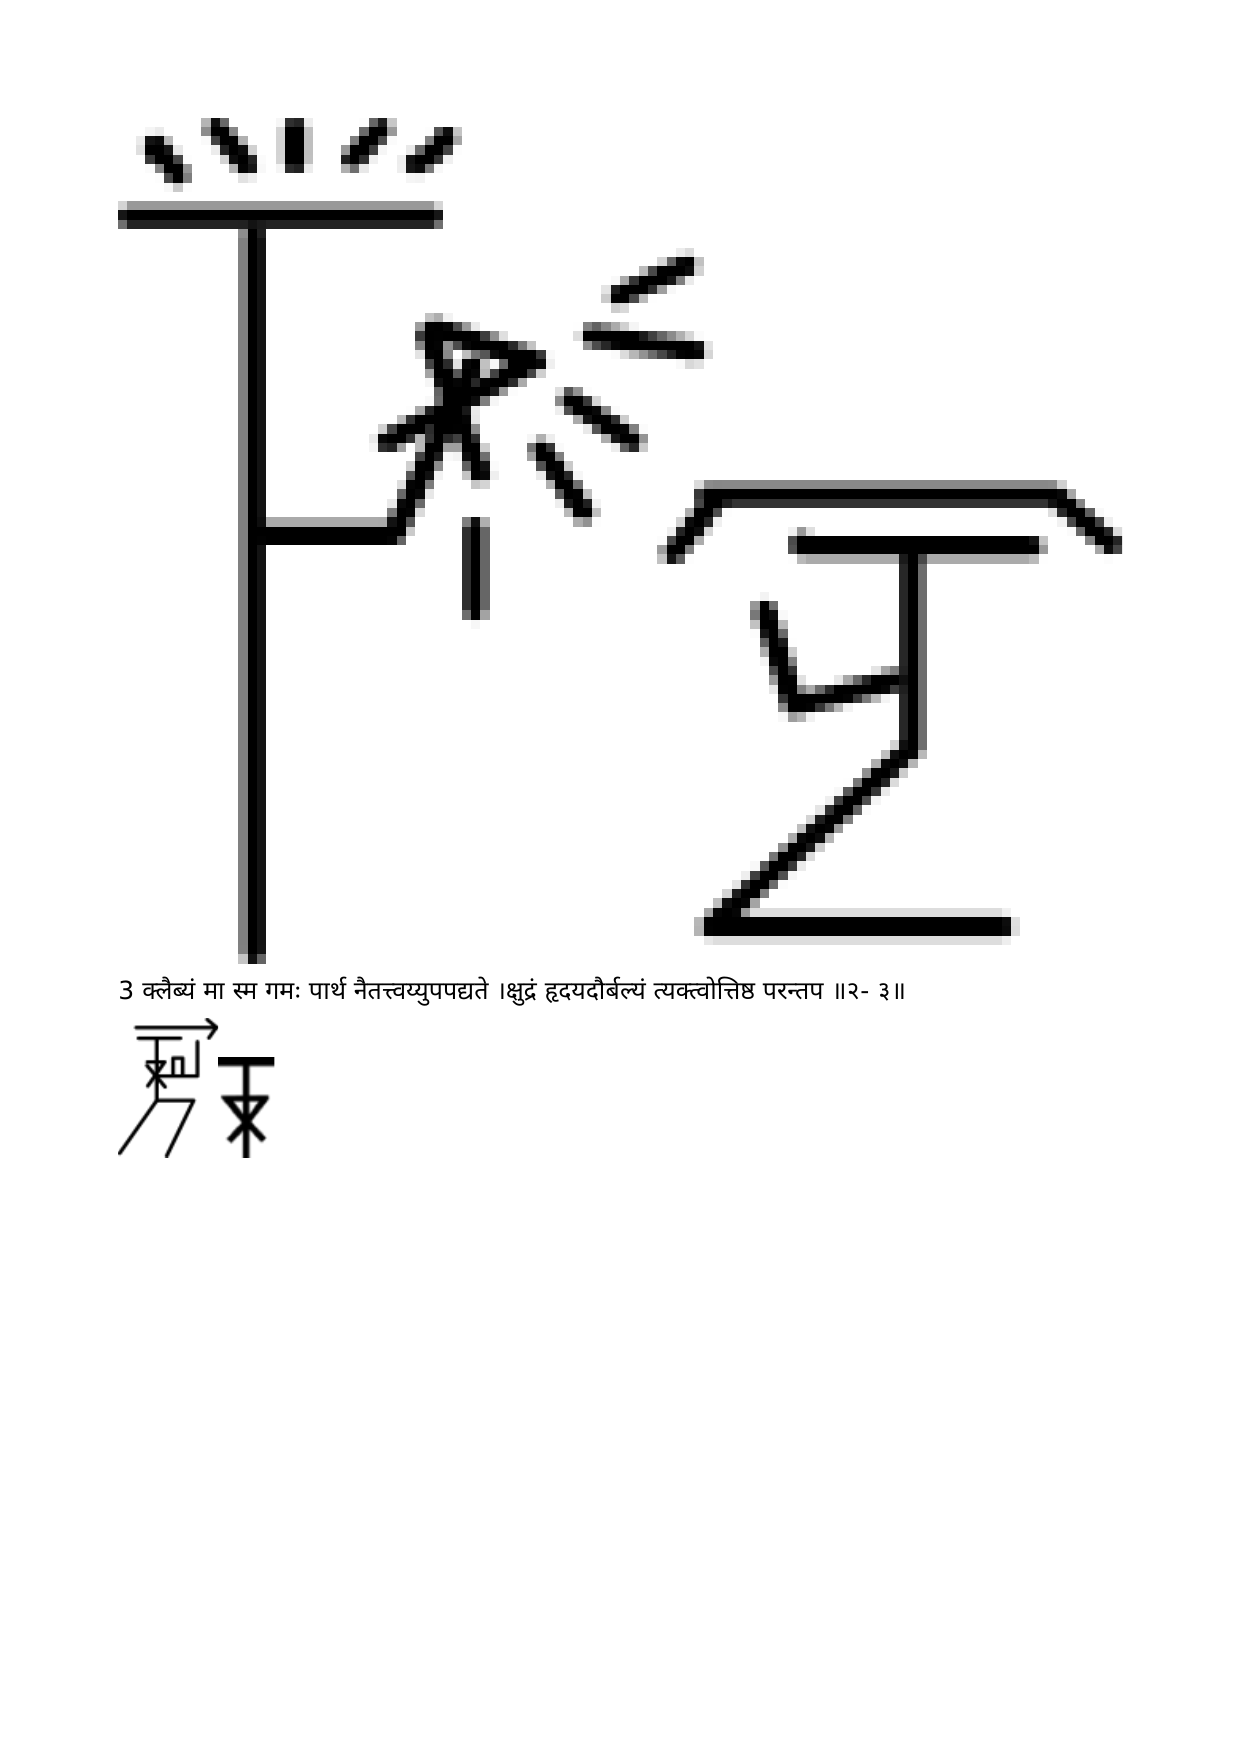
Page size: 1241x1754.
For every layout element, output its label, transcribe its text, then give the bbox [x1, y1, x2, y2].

text 3 क्लैब्यं मा स्म गमः पार्थ नैतत्त्वय्युपपद्यते ।क्षुद्रं हृदयदौर्बल्यं त्यक्त्वोत्तिष्ठ परन्तप ॥२- ३॥ [118, 976, 1122, 1006]
picture [118, 118, 1123, 964]
picture [118, 1018, 275, 1158]
